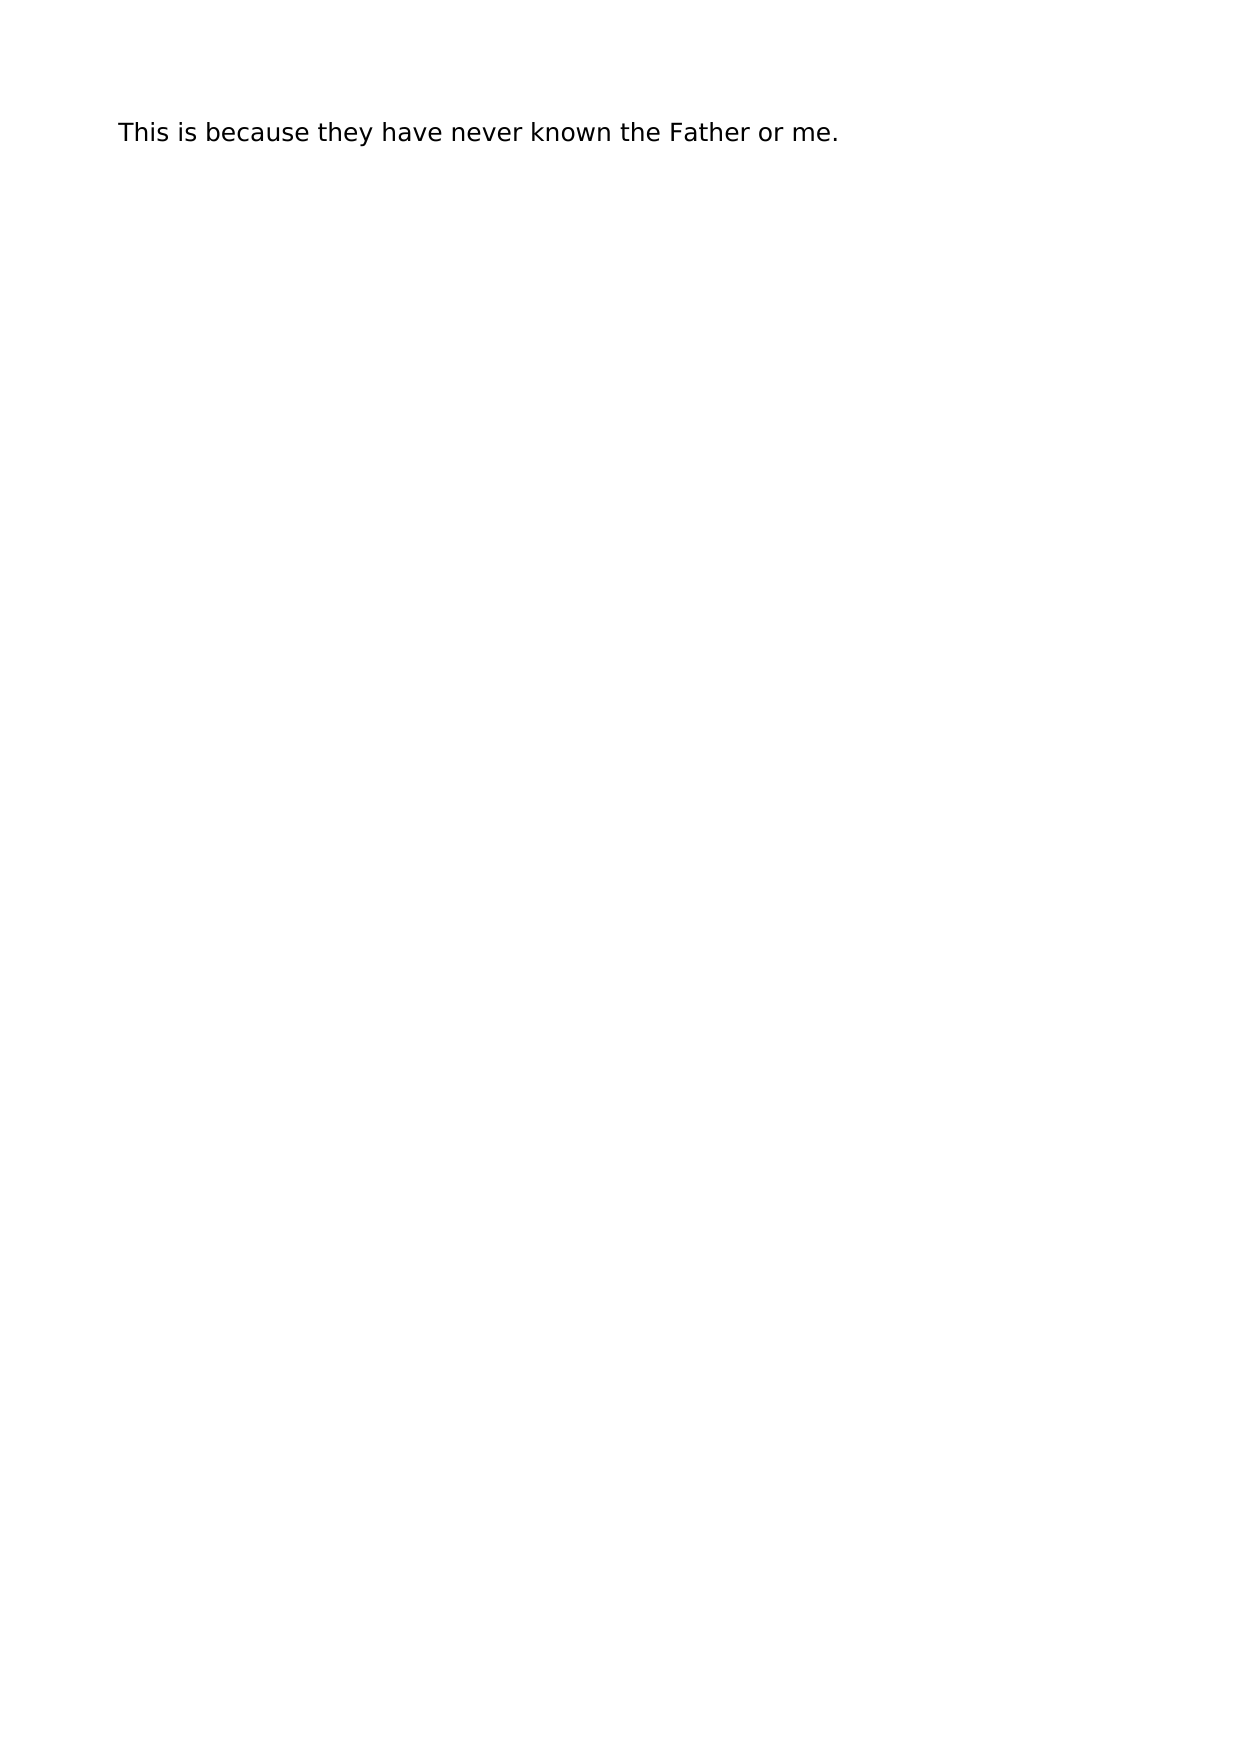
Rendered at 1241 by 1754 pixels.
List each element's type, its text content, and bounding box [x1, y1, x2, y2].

text This is because they have never known the Father or me. [118, 118, 1122, 147]
